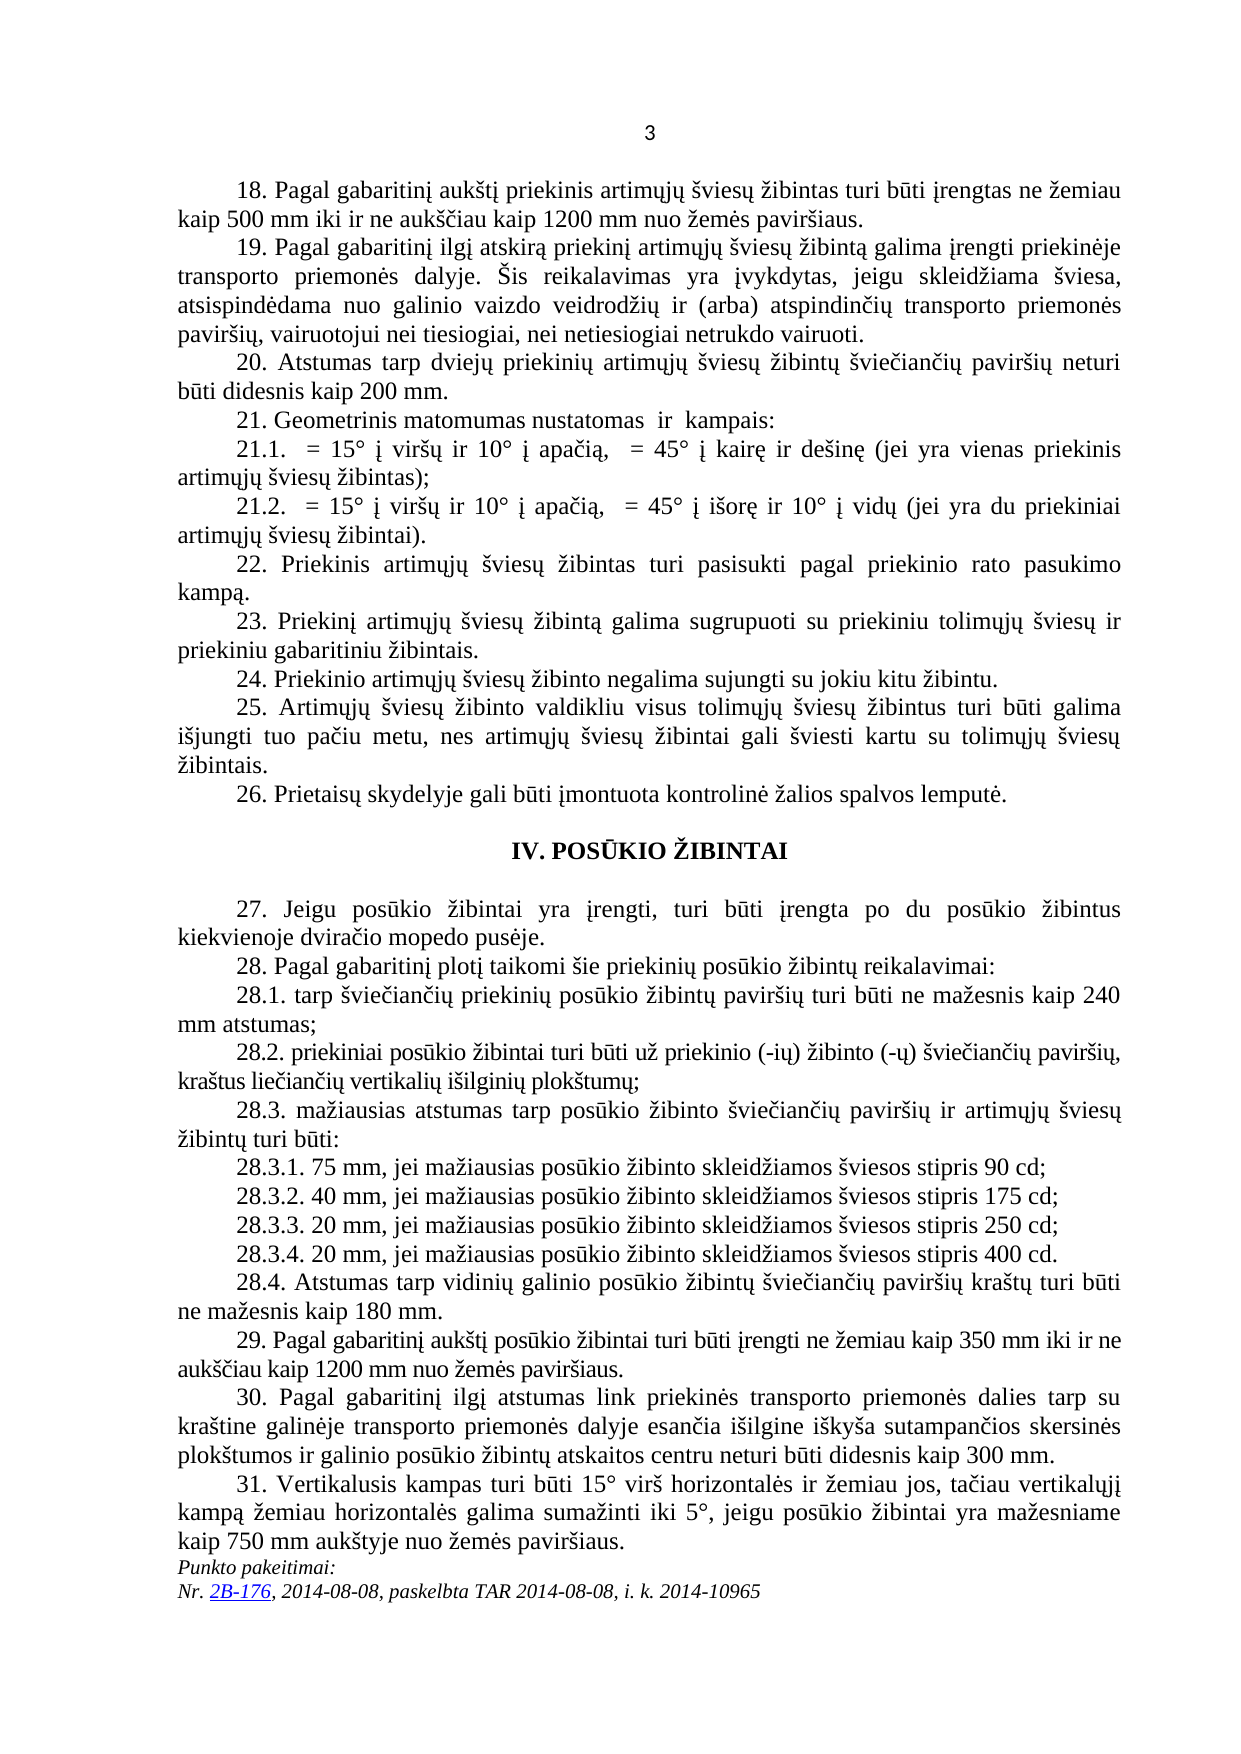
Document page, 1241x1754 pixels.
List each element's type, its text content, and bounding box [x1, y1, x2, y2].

text 25. Artimųjų šviesų žibinto valdikliu visus tolimųjų šviesų žibintus turi būti galima išjungti tuo pačiu metu, nes artimųjų šviesų žibintai gali šviesti kartu su tolimųjų šviesų žibintais. [177, 692, 1122, 779]
text 30. Pagal gabaritinį ilgį atstumas link priekinės transporto priemonės dalies tarp su kraštine galinėje transporto priemonės dalyje esančia išilgine iškyša sutampančios skersinės plokštumos ir galinio posūkio žibintų atskaitos centru neturi būti didesnis kaip 300 mm. [177, 1382, 1122, 1469]
text 23. Priekinį artimųjų šviesų žibintą galima sugrupuoti su priekiniu tolimųjų šviesų ir priekiniu gabaritiniu žibintais. [177, 606, 1122, 664]
text 20. Atstumas tarp dviejų priekinių artimųjų šviesų žibintų šviečiančių paviršių neturi būti didesnis kaip 200 mm. [177, 347, 1122, 405]
text 28.3.3. 20 mm, jei mažiausias posūkio žibinto skleidžiamos šviesos stipris 250 cd; [177, 1210, 1122, 1239]
text 19. Pagal gabaritinį ilgį atskirą priekinį artimųjų šviesų žibintą galima įrengti priekinėje transporto priemonės dalyje. Šis reikalavimas yra įvykdytas, jeigu skleidžiama šviesa, atsispindėdama nuo galinio vaizdo veidrodžių ir (arba) atspindinčių transporto priemonės paviršių, vairuotojui nei tiesiogiai, nei netiesiogiai netrukdo vairuoti. [177, 232, 1122, 347]
text 28.1. tarp šviečiančių priekinių posūkio žibintų paviršių turi būti ne mažesnis kaip 240 mm atstumas; [177, 980, 1122, 1037]
text 28.3. mažiausias atstumas tarp posūkio žibinto šviečiančių paviršių ir artimųjų šviesų žibintų turi būti: [177, 1095, 1122, 1152]
text 31. Vertikalusis kampas turi būti 15° virš horizontalės ir žemiau jos, tačiau vertikalųjį kampą žemiau horizontalės galima sumažinti iki 5°, jeigu posūkio žibintai yra mažesniame kaip 750 mm aukštyje nuo žemės paviršiaus. [177, 1469, 1122, 1555]
text 29. Pagal gabaritinį aukštį posūkio žibintai turi būti įrengti ne žemiau kaip 350 mm iki ir ne aukščiau kaip 1200 mm nuo žemės paviršiaus. [177, 1325, 1122, 1382]
text 21. Geometrinis matomumas nustatomas α ir β kampais: [177, 405, 1122, 434]
text 21.1. α = 15° į viršų ir 10° į apačią, β = 45° į kairę ir dešinę (jei yra vienas priekinis artimųjų šviesų žibintas); [177, 434, 1122, 491]
text 28.3.4. ≤20 mm, jei mažiausias posūkio žibinto skleidžiamos šviesos stipris 400 cd. [177, 1239, 1122, 1267]
text 28.4. Atstumas tarp vidinių galinio posūkio žibintų šviečiančių paviršių kraštų turi būti ne mažesnis kaip 180 mm. [177, 1267, 1122, 1325]
text 26. Prietaisų skydelyje gali būti įmontuota kontrolinė žalios spalvos lemputė. [177, 779, 1122, 807]
text Punkto pakeitimai: [177, 1555, 1122, 1579]
text 28. Pagal gabaritinį plotį taikomi šie priekinių posūkio žibintų reikalavimai: [177, 951, 1122, 980]
text 24. Priekinio artimųjų šviesų žibinto negalima sujungti su jokiu kitu žibintu. [177, 664, 1122, 692]
text 27. Jeigu posūkio žibintai yra įrengti, turi būti įrengta po du posūkio žibintus kiekvienoje dviračio mopedo pusėje. [177, 894, 1122, 951]
text 28.2. priekiniai posūkio žibintai turi būti už priekinio (-ių) žibinto (-ų) šviečiančių paviršių, kraštus liečiančių vertikalių išilginių plokštumų; [177, 1037, 1122, 1095]
text 18. Pagal gabaritinį aukštį priekinis artimųjų šviesų žibintas turi būti įrengtas ne žemiau kaip 500 mm iki ir ne aukščiau kaip 1200 mm nuo žemės paviršiaus. [177, 175, 1122, 232]
text 28.3.1. 75 mm, jei mažiausias posūkio žibinto skleidžiamos šviesos stipris 90 cd; [177, 1152, 1122, 1181]
text 21.2. α = 15° į viršų ir 10° į apačią, β = 45° į išorę ir 10° į vidų (jei yra du priekiniai artimųjų šviesų žibintai). [177, 491, 1122, 549]
text 28.3.2. 40 mm, jei mažiausias posūkio žibinto skleidžiamos šviesos stipris 175 cd; [177, 1181, 1122, 1210]
text IV. Posūkio žibintai [177, 836, 1122, 865]
text 22. Priekinis artimųjų šviesų žibintas turi pasisukti pagal priekinio rato pasukimo kampą. [177, 549, 1122, 606]
text Nr. 2B-176, 2014-08-08, paskelbta TAR 2014-08-08, i. k. 2014-10965 [177, 1579, 1122, 1603]
